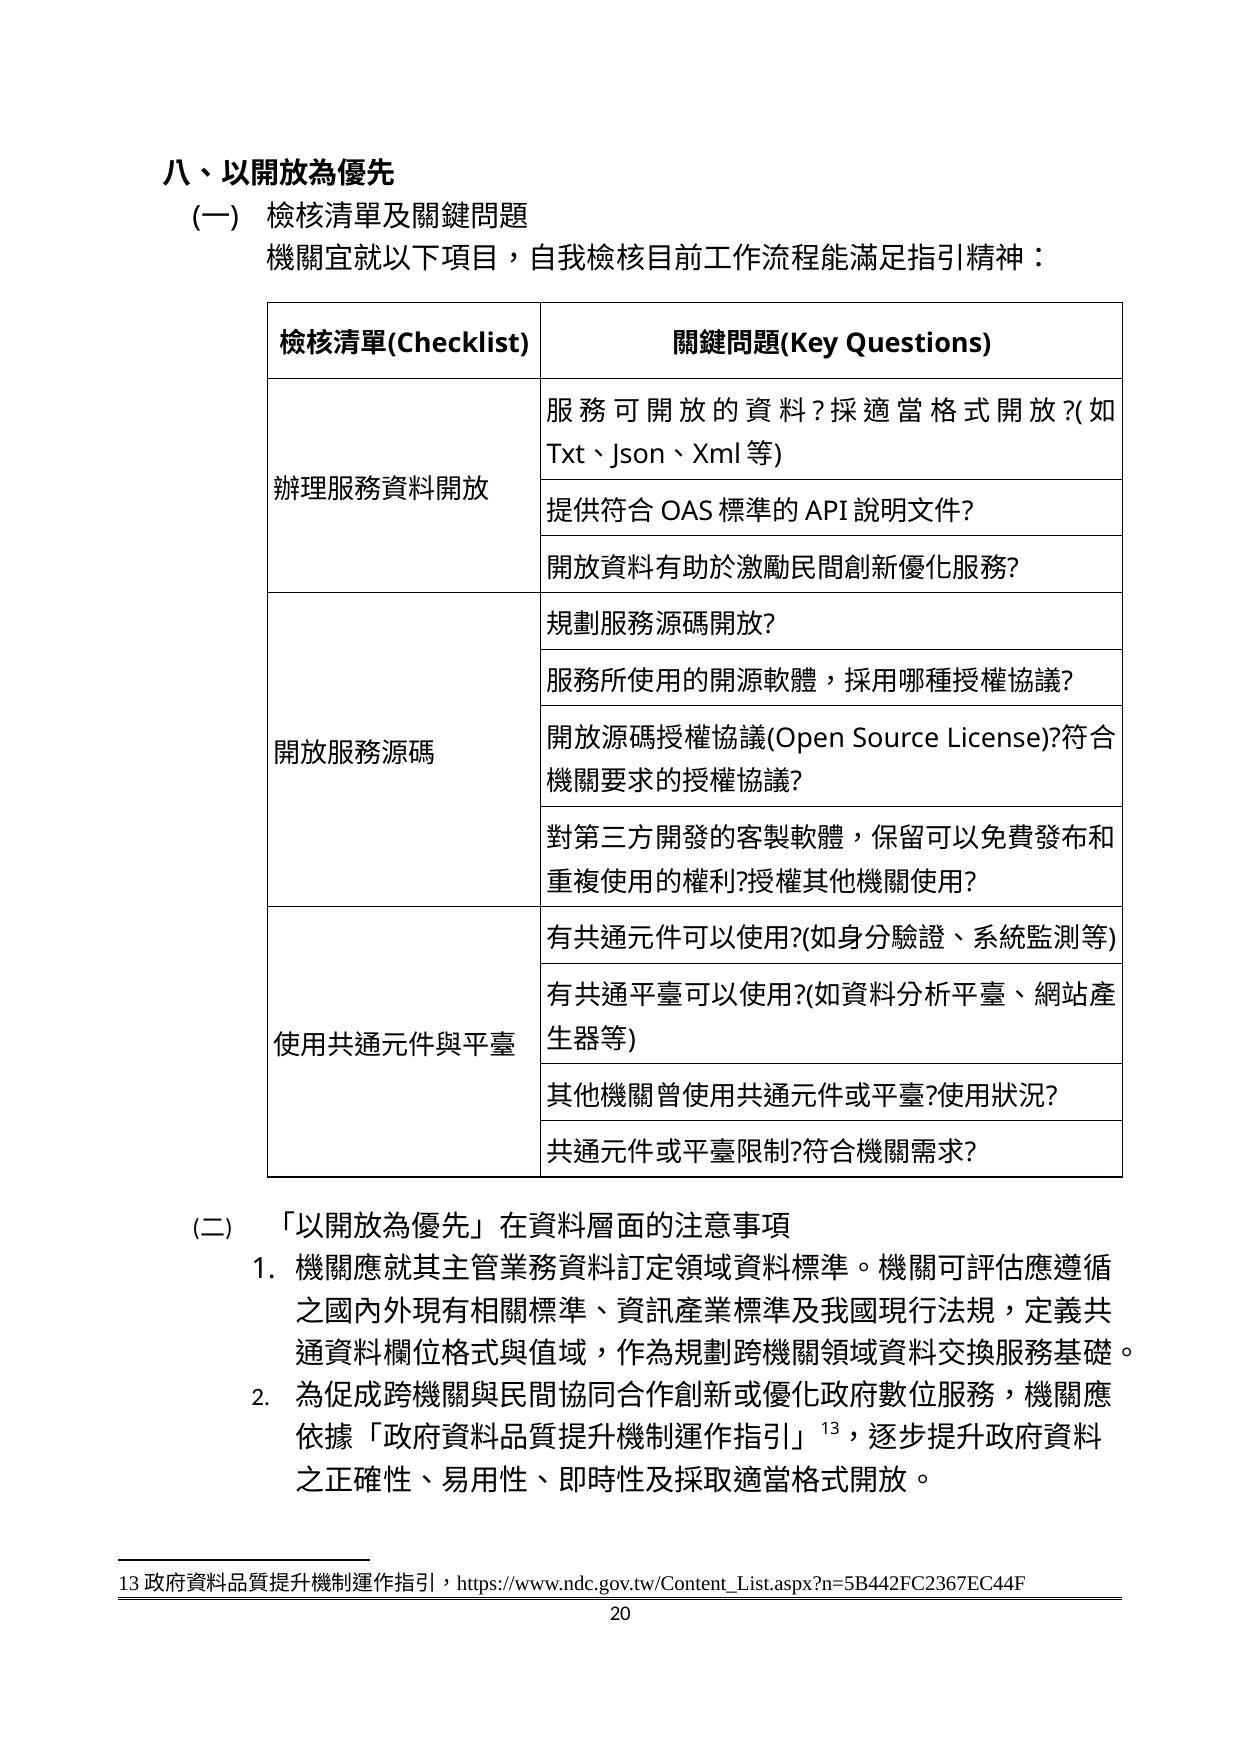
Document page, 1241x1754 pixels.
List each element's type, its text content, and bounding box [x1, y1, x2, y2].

table_cell 開放服務源碼 [268, 593, 540, 906]
subtitle 「以開放為優先」在資料層面的注意事項 [192, 1202, 1122, 1245]
table_header 檢核清單(Checklist) [268, 303, 540, 378]
table_cell 開放資料有助於激勵民間創新優化服務? [541, 536, 1122, 592]
table_cell 開放源碼授權協議(Open Source License)?符合機關要求的授權協議? [541, 706, 1122, 806]
table_cell 有共通元件可以使用?(如身分驗證、系統監測等) [541, 907, 1122, 963]
subtitle 檢核清單及關鍵問題 [192, 192, 1122, 235]
table_cell 規劃服務源碼開放? [541, 593, 1122, 648]
subtitle 八、以開放為優先 [118, 150, 1122, 192]
table_cell 對第三方開發的客製軟體，保留可以免費發布和重複使用的權利?授權其他機關使用? [541, 807, 1122, 906]
table_cell 有共通平臺可以使用?(如資料分析平臺、網站產生器等) [541, 964, 1122, 1063]
table_cell 使用共通元件與平臺 [268, 907, 540, 1176]
table_cell 其他機關曾使用共通元件或平臺?使用狀況? [541, 1064, 1122, 1120]
table_cell 共通元件或平臺限制?符合機關需求? [541, 1121, 1122, 1176]
list 機關應就其主管業務資料訂定領域資料標準。機關可評估應遵循之國內外現有相關標準、資訊產業標準及我國現行法規，定義共通資料欄位格式與值域，作為規劃跨機關領域資料交換服務基礎。 [251, 1245, 1122, 1372]
table_cell 服務可開放的資料?採適當格式開放?(如Txt、Json、Xml等) [541, 379, 1122, 478]
list 機關宜就以下項目，自我檢核目前工作流程能滿足指引精神： [266, 235, 1122, 277]
table_cell 服務所使用的開源軟體，採用哪種授權協議? [541, 650, 1122, 705]
list 政府資料品質提升機制運作指引，https://www.ndc.gov.tw/Content_List.aspx?n=5B442FC2367EC44F [118, 1566, 1122, 1597]
table_cell 辦理服務資料開放 [268, 379, 540, 592]
table_cell 提供符合OAS標準的API說明文件? [541, 480, 1122, 535]
table_header 關鍵問題(Key Questions) [541, 303, 1122, 378]
list 為促成跨機關與民間協同合作創新或優化政府數位服務，機關應依據「政府資料品質提升機制運作指引」，逐步提升政府資料之正確性、易用性、即時性及採取適當格式開放。 [251, 1372, 1122, 1499]
